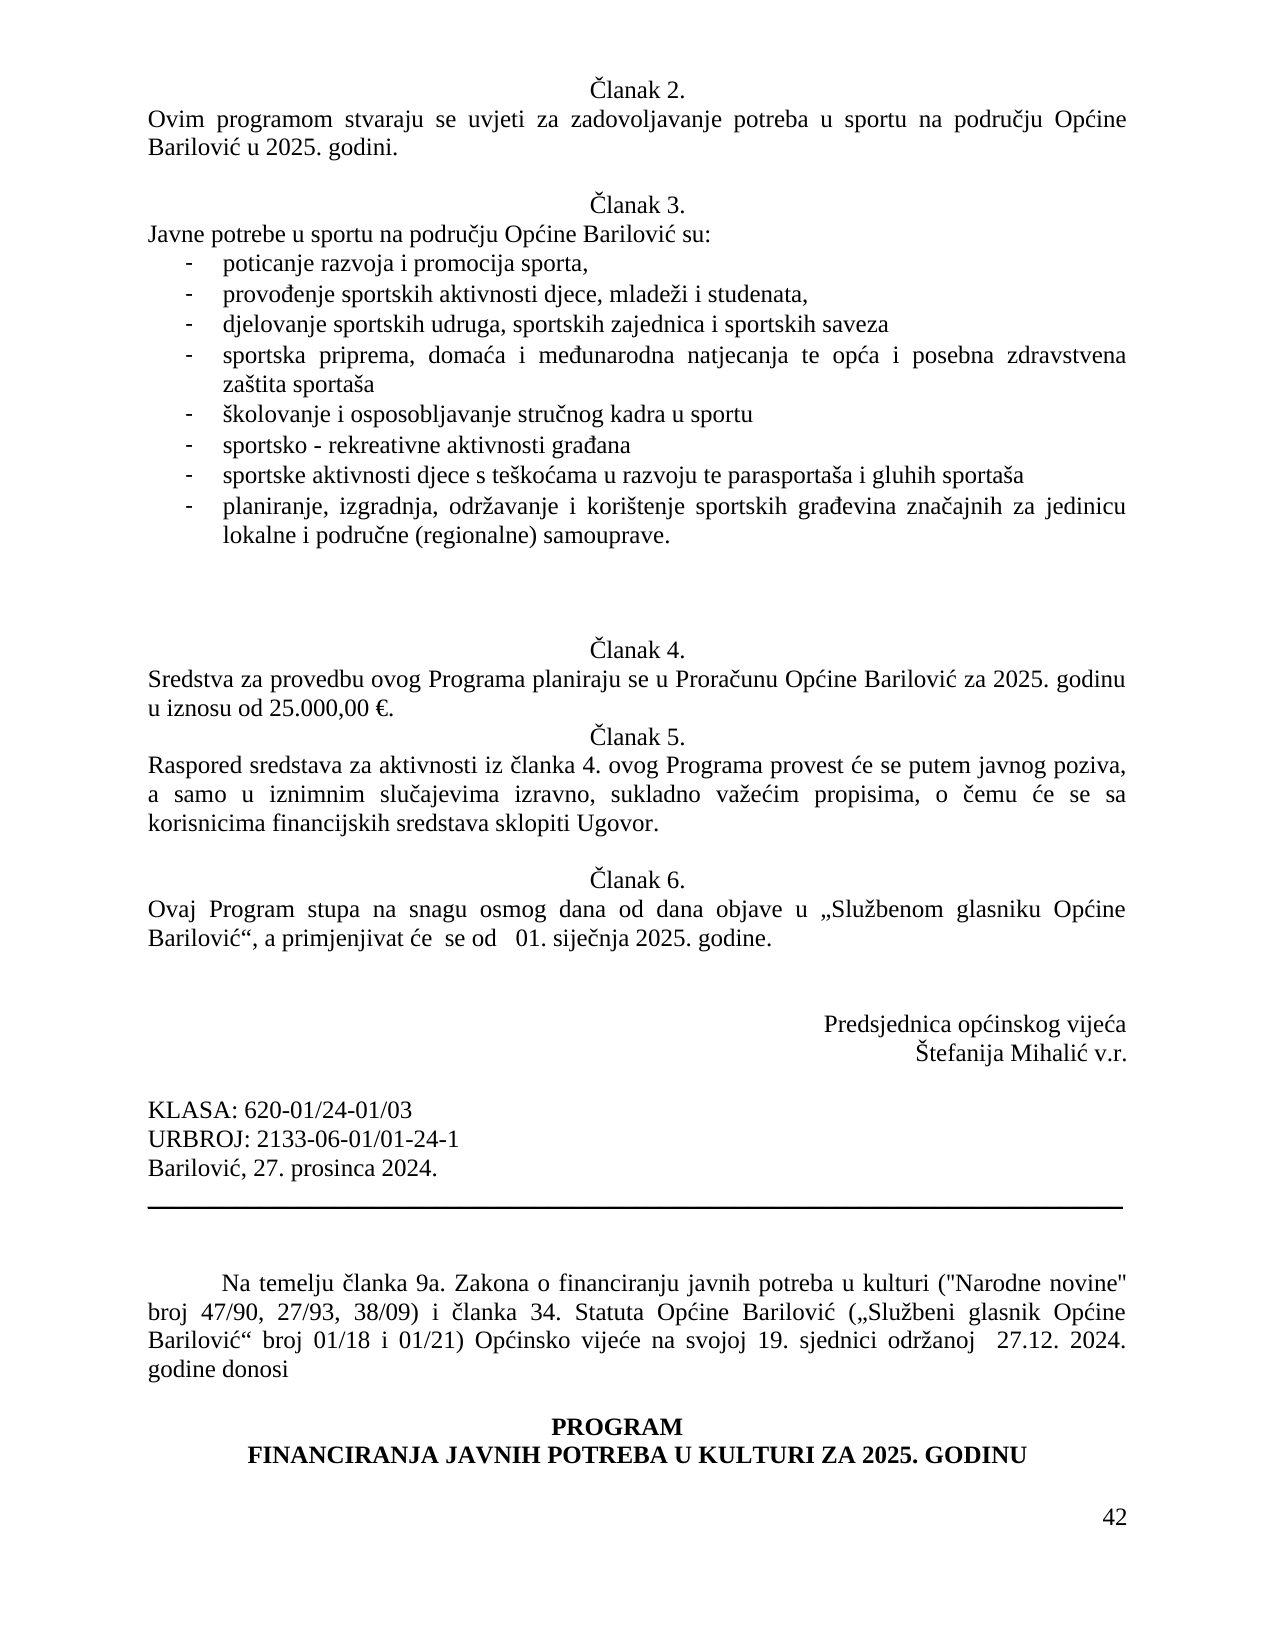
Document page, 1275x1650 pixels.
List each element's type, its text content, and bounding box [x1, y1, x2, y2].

text Sredstva za provedbu ovog Programa planiraju se u Proračunu Općine Barilović za 2025. godinu u iznosu od 25.000,00 €. [148, 664, 1127, 722]
text Javne potrebe u sportu na području Općine Barilović su: [148, 219, 1127, 247]
list planiranje, izgradnja, održavanje i korištenje sportskih građevina značajnih za jedinicu lokalne i područne (regionalne) samouprave. [185, 490, 1127, 549]
text Članak 2. [148, 75, 1127, 104]
text PROGRAM [148, 1412, 1127, 1440]
text Članak 5. [148, 722, 1127, 750]
list sportske aktivnosti djece s teškoćama u razvoju te parasportaša i gluhih sportaša [185, 459, 1127, 490]
text ______________________________________________________________________________ [148, 1182, 1127, 1210]
text Raspored sredstava za aktivnosti iz članka 4. ovog Programa provest će se putem javnog poziva, a samo u iznimnim slučajevima izravno, sukladno važećim propisima, o čemu će se sa korisnicima financijskih sredstava sklopiti Ugovor. [148, 750, 1127, 837]
list poticanje razvoja i promocija sporta, [185, 247, 1127, 278]
text URBROJ: 2133-06-01/01-24-1 [148, 1124, 1127, 1153]
text Predsjednica općinskog vijeća [748, 1009, 1127, 1038]
text Barilović, 27. prosinca 2024. [148, 1153, 1127, 1182]
text Na temelju članka 9a. Zakona o financiranju javnih potreba u kulturi (''Narodne novine'' broj 47/90, 27/93, 38/09) i članka 34. Statuta Općine Barilović („Službeni glasnik Općine Barilović“ broj 01/18 i 01/21) Općinsko vijeće na svojoj 19. sjednici održanoj 27.12. 2024. godine donosi [148, 1268, 1127, 1383]
list djelovanje sportskih udruga, sportskih zajednica i sportskih saveza [185, 308, 1127, 339]
list školovanje i osposobljavanje stručnog kadra u sportu [185, 398, 1127, 429]
list sportsko - rekreativne aktivnosti građana [185, 429, 1127, 459]
text Članak 4. [148, 635, 1127, 664]
text Članak 6. [148, 865, 1127, 894]
list provođenje sportskih aktivnosti djece, mladeži i studenata, [185, 278, 1127, 308]
text FINANCIRANJA JAVNIH POTREBA U KULTURI ZA 2025. GODINU [148, 1440, 1127, 1469]
text KLASA: 620-01/24-01/03 [148, 1095, 1127, 1124]
text Štefanija Mihalić v.r. [148, 1038, 1127, 1067]
text Ovim programom stvaraju se uvjeti za zadovoljavanje potreba u sportu na području Općine Barilović u 2025. godini. [148, 104, 1127, 161]
text Članak 3. [148, 190, 1127, 219]
list sportska priprema, domaća i međunarodna natjecanja te opća i posebna zdravstvena zaštita sportaša [185, 339, 1127, 398]
text Ovaj Program stupa na snagu osmog dana od dana objave u „Službenom glasniku Općine Barilović“, a primjenjivat će se od 01. siječnja 2025. godine. [148, 894, 1127, 952]
